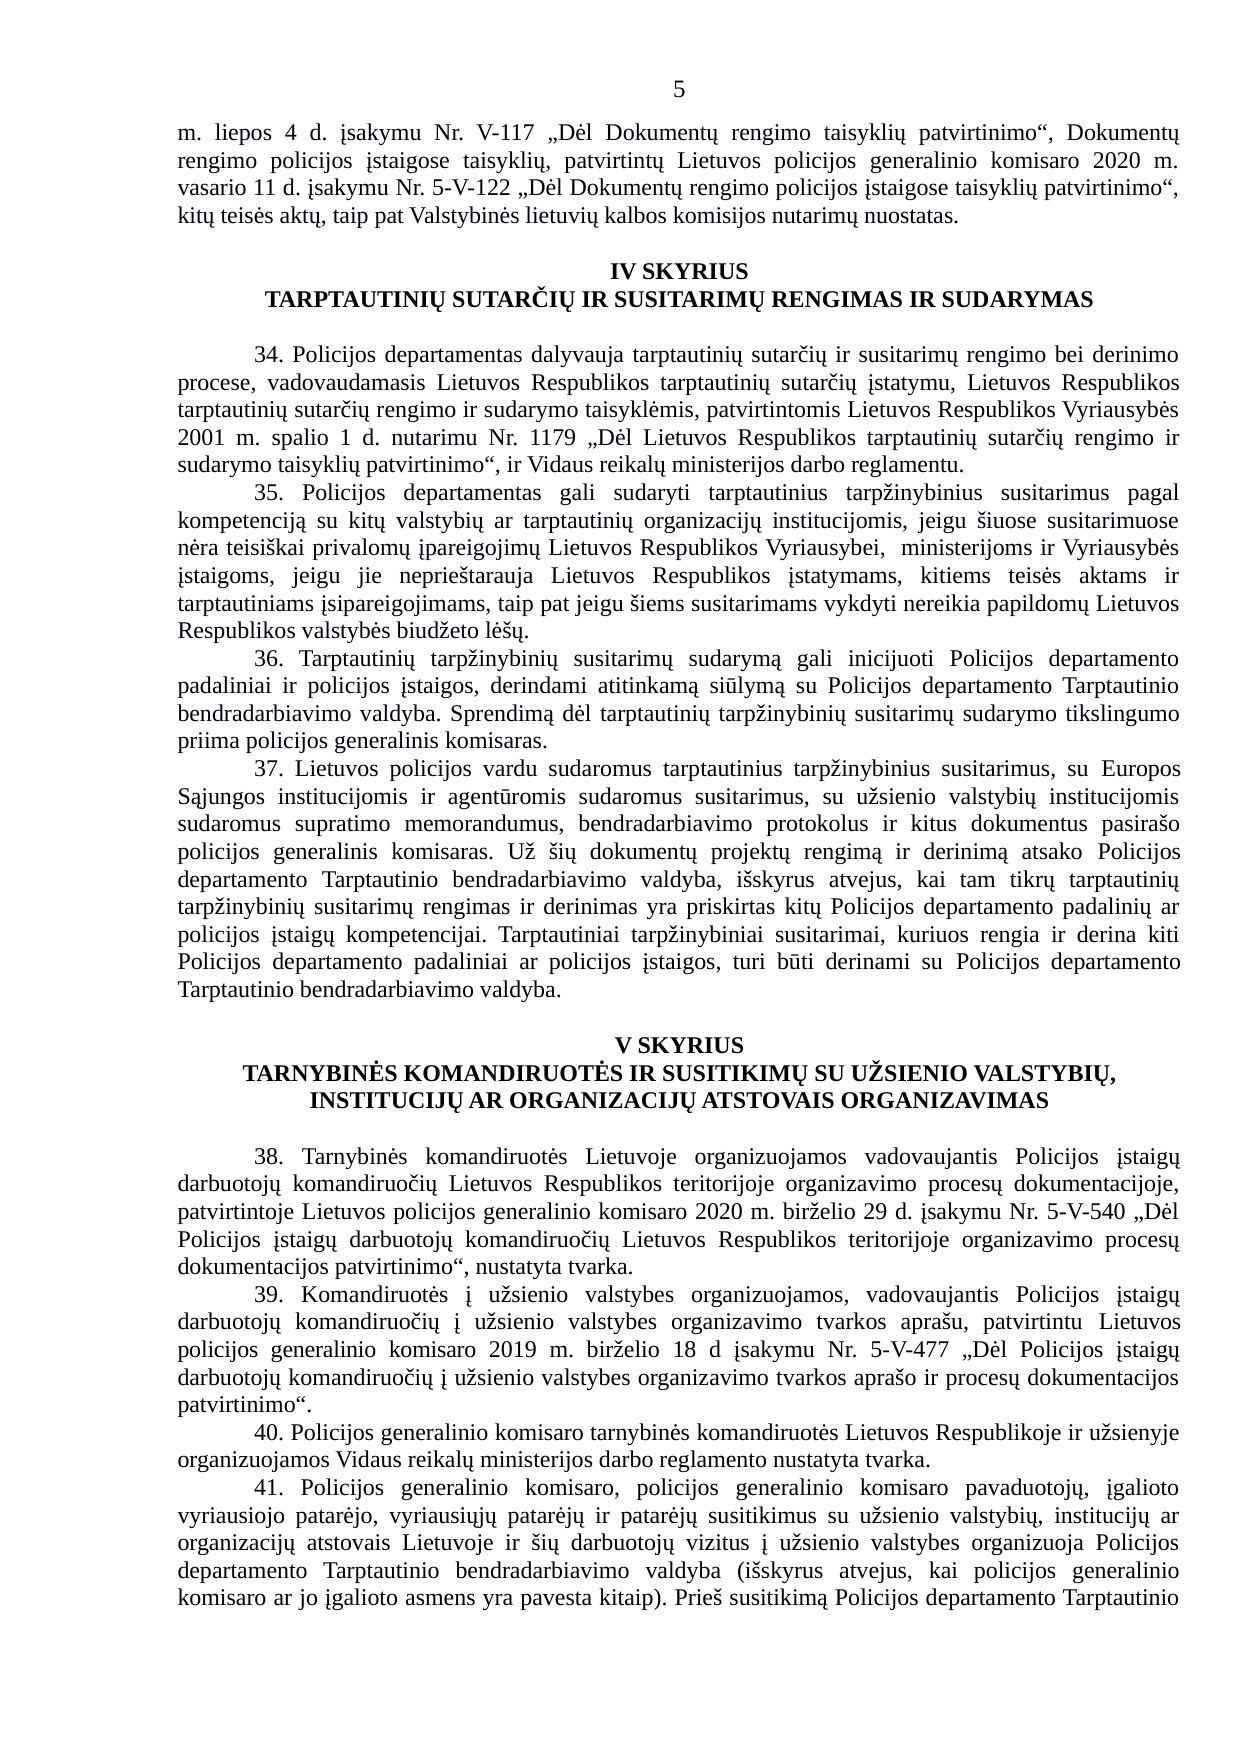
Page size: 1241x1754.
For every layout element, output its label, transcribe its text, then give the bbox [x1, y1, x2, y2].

text 36. Tarptautinių tarpžinybinių susitarimų sudarymą gali inicijuoti Policijos departamento padaliniai ir policijos įstaigos, derindami atitinkamą siūlymą su Policijos departamento Tarptautinio bendradarbiavimo valdyba. Sprendimą dėl tarptautinių tarpžinybinių susitarimų sudarymo tikslingumo priima policijos generalinis komisaras. [177, 644, 1181, 754]
text IV SKYRIUS [177, 257, 1181, 285]
text 39. Komandiruotės į užsienio valstybes organizuojamos, vadovaujantis Policijos įstaigų darbuotojų komandiruočių į užsienio valstybes organizavimo tvarkos aprašu, patvirtintu Lietuvos policijos generalinio komisaro 2019 m. birželio 18 d įsakymu Nr. 5-V-477 „Dėl Policijos įstaigų darbuotojų komandiruočių į užsienio valstybes organizavimo tvarkos aprašo ir procesų dokumentacijos patvirtinimo“. [177, 1280, 1181, 1418]
text 37. Lietuvos policijos vardu sudaromus tarptautinius tarpžinybinius susitarimus, su Europos Sąjungos institucijomis ir agentūromis sudaromus susitarimus, su užsienio valstybių institucijomis sudaromus supratimo memorandumus, bendradarbiavimo protokolus ir kitus dokumentus pasirašo policijos generalinis komisaras. Už šių dokumentų projektų rengimą ir derinimą atsako Policijos departamento Tarptautinio bendradarbiavimo valdyba, išskyrus atvejus, kai tam tikrų tarptautinių tarpžinybinių susitarimų rengimas ir derinimas yra priskirtas kitų Policijos departamento padalinių ar policijos įstaigų kompetencijai. Tarptautiniai tarpžinybiniai susitarimai, kuriuos rengia ir derina kiti Policijos departamento padaliniai ar policijos įstaigos, turi būti derinami su Policijos departamento Tarptautinio bendradarbiavimo valdyba. [177, 754, 1181, 1003]
text 34. Policijos departamentas dalyvauja tarptautinių sutarčių ir susitarimų rengimo bei derinimo procese, vadovaudamasis Lietuvos Respublikos tarptautinių sutarčių įstatymu, Lietuvos Respublikos tarptautinių sutarčių rengimo ir sudarymo taisyklėmis, patvirtintomis Lietuvos Respublikos Vyriausybės 2001 m. spalio 1 d. nutarimu Nr. 1179 „Dėl Lietuvos Respublikos tarptautinių sutarčių rengimo ir sudarymo taisyklių patvirtinimo“, ir Vidaus reikalų ministerijos darbo reglamentu. [177, 340, 1181, 478]
text 38. Tarnybinės komandiruotės Lietuvoje organizuojamos vadovaujantis Policijos įstaigų darbuotojų komandiruočių Lietuvos Respublikos teritorijoje organizavimo procesų dokumentacijoje, patvirtintoje Lietuvos policijos generalinio komisaro 2020 m. birželio 29 d. įsakymu Nr. 5-V-540 „Dėl Policijos įstaigų darbuotojų komandiruočių Lietuvos Respublikos teritorijoje organizavimo procesų dokumentacijos patvirtinimo“, nustatyta tvarka. [177, 1142, 1181, 1280]
text V SKYRIUS [177, 1031, 1181, 1059]
text m. liepos 4 d. įsakymu Nr. V-117 „Dėl Dokumentų rengimo taisyklių patvirtinimo“, Dokumentų rengimo policijos įstaigose taisyklių, patvirtintų Lietuvos policijos generalinio komisaro 2020 m. vasario 11 d. įsakymu Nr. 5-V-122 „Dėl Dokumentų rengimo policijos įstaigose taisyklių patvirtinimo“, kitų teisės aktų, taip pat Valstybinės lietuvių kalbos komisijos nutarimų nuostatas. [177, 118, 1181, 228]
text 35. Policijos departamentas gali sudaryti tarptautinius tarpžinybinius susitarimus pagal kompetenciją su kitų valstybių ar tarptautinių organizacijų institucijomis, jeigu šiuose susitarimuose nėra teisiškai privalomų įpareigojimų Lietuvos Respublikos Vyriausybei, ministerijoms ir Vyriausybės įstaigoms, jeigu jie neprieštarauja Lietuvos Respublikos įstatymams, kitiems teisės aktams ir tarptautiniams įsipareigojimams, taip pat jeigu šiems susitarimams vykdyti nereikia papildomų Lietuvos Respublikos valstybės biudžeto lėšų. [177, 478, 1181, 644]
text 41. Policijos generalinio komisaro, policijos generalinio komisaro pavaduotojų, įgalioto vyriausiojo patarėjo, vyriausiųjų patarėjų ir patarėjų susitikimus su užsienio valstybių, institucijų ar organizacijų atstovais Lietuvoje ir šių darbuotojų vizitus į užsienio valstybes organizuoja Policijos departamento Tarptautinio bendradarbiavimo valdyba (išskyrus atvejus, kai policijos generalinio komisaro ar jo įgalioto asmens yra pavesta kitaip). Prieš susitikimą Policijos departamento Tarptautinio [177, 1473, 1181, 1611]
text 40. Policijos generalinio komisaro tarnybinės komandiruotės Lietuvos Respublikoje ir užsienyje organizuojamos Vidaus reikalų ministerijos darbo reglamento nustatyta tvarka. [177, 1418, 1181, 1473]
text TARNYBINĖS KOMANDIRUOTĖS ir SUSITIKIMŲ SU UŽSIENIO VALSTYBIŲ, INSTITUCIJŲ AR ORGANIZACIJŲ ATSTOVAIS ORGANIZAVIMAS [177, 1059, 1181, 1114]
text TARPTAUTINIŲ SUTARČIŲ IR SUSITARIMŲ RENGIMAS IR SUDARYMAS [177, 285, 1181, 312]
